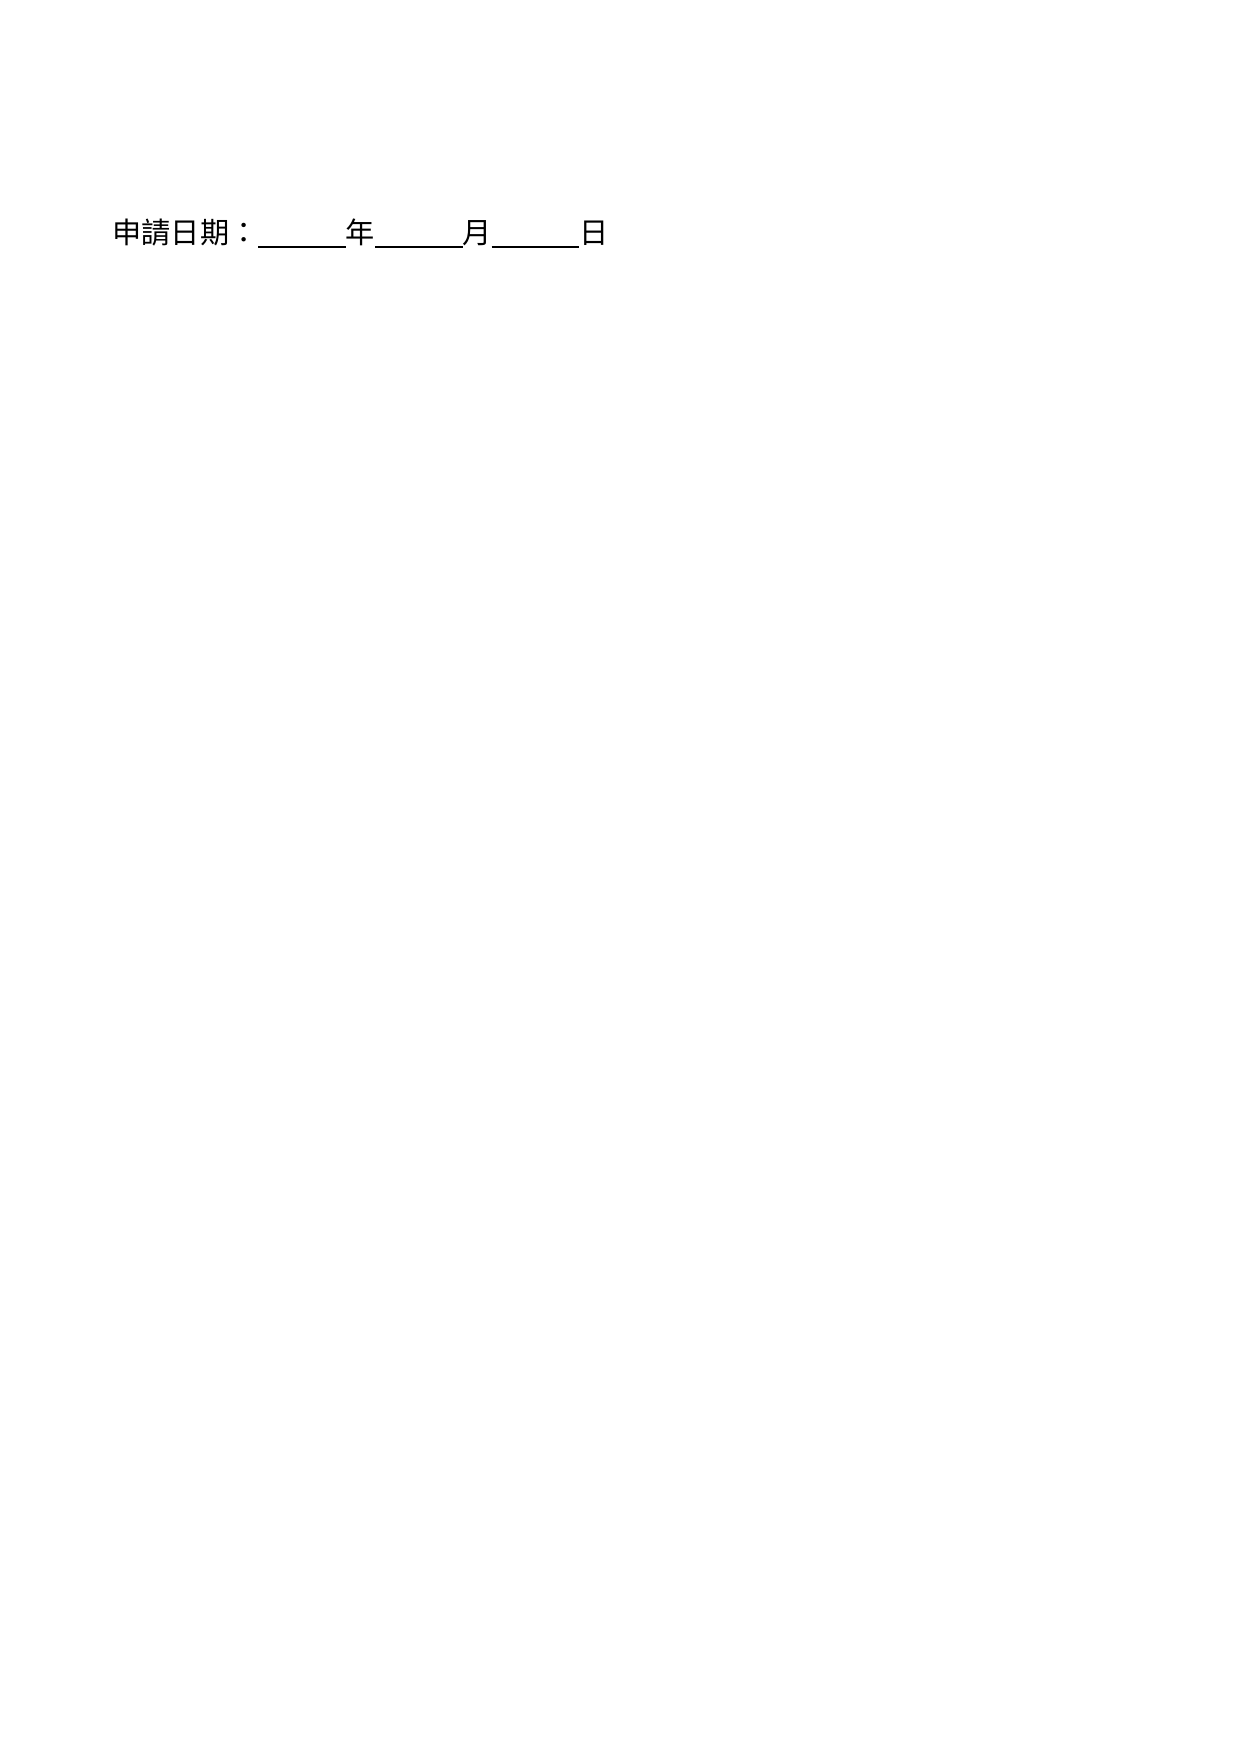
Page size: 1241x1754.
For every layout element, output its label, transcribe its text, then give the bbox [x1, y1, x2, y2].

text 申請日期： 年 月 日 [112, 189, 1128, 252]
